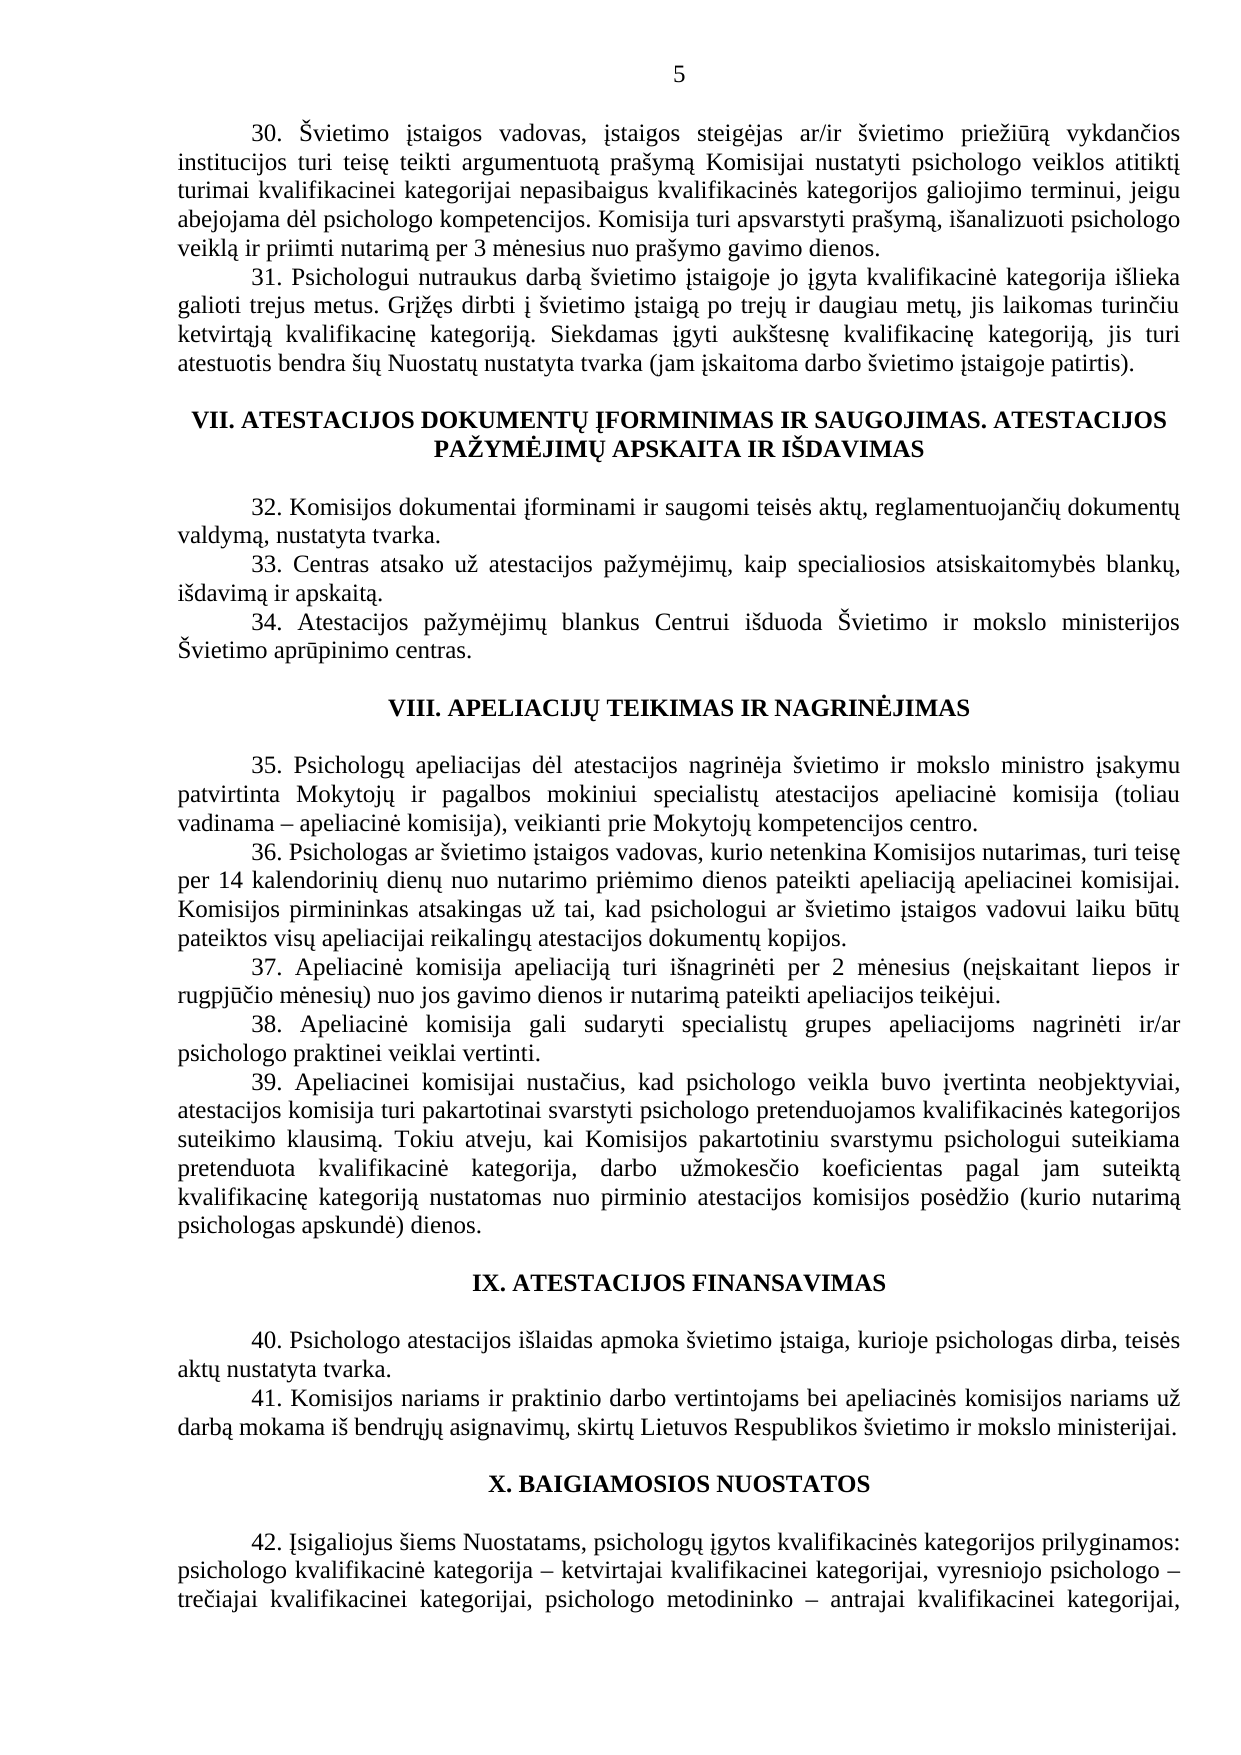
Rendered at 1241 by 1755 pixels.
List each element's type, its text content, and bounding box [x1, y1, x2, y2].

text IX. ATESTACIJOS FINANSAVIMAS [177, 1268, 1181, 1297]
text 35. Psichologų apeliacijas dėl atestacijos nagrinėja švietimo ir mokslo ministro įsakymu patvirtinta Mokytojų ir pagalbos mokiniui specialistų atestacijos apeliacinė komisija (toliau vadinama – apeliacinė komisija), veikianti prie Mokytojų kompetencijos centro. [177, 751, 1181, 837]
text 42. Įsigaliojus šiems Nuostatams, psichologų įgytos kvalifikacinės kategorijos prilyginamos: psichologo kvalifikacinė kategorija – ketvirtajai kvalifikacinei kategorijai, vyresniojo psichologo – trečiajai kvalifikacinei kategorijai, psichologo metodininko – antrajai kvalifikacinei kategorijai, [177, 1527, 1181, 1613]
text 39. Apeliacinei komisijai nustačius, kad psichologo veikla buvo įvertinta neobjektyviai, atestacijos komisija turi pakartotinai svarstyti psichologo pretenduojamos kvalifikacinės kategorijos suteikimo klausimą. Tokiu atveju, kai Komisijos pakartotiniu svarstymu psichologui suteikiama pretenduota kvalifikacinė kategorija, darbo užmokesčio koeficientas pagal jam suteiktą kvalifikacinę kategoriją nustatomas nuo pirminio atestacijos komisijos posėdžio (kurio nutarimą psichologas apskundė) dienos. [177, 1067, 1181, 1239]
text 41. Komisijos nariams ir praktinio darbo vertintojams bei apeliacinės komisijos nariams už darbą mokama iš bendrųjų asignavimų, skirtų Lietuvos Respublikos švietimo ir mokslo ministerijai. [177, 1383, 1181, 1441]
text 33. Centras atsako už atestacijos pažymėjimų, kaip specialiosios atsiskaitomybės blankų, išdavimą ir apskaitą. [177, 549, 1181, 607]
text 34. Atestacijos pažymėjimų blankus Centrui išduoda Švietimo ir mokslo ministerijos Švietimo aprūpinimo centras. [177, 607, 1181, 664]
text 37. Apeliacinė komisija apeliaciją turi išnagrinėti per 2 mėnesius (neįskaitant liepos ir rugpjūčio mėnesių) nuo jos gavimo dienos ir nutarimą pateikti apeliacijos teikėjui. [177, 952, 1181, 1009]
text 30. Švietimo įstaigos vadovas, įstaigos steigėjas ar/ir švietimo priežiūrą vykdančios institucijos turi teisę teikti argumentuotą prašymą Komisijai nustatyti psichologo veiklos atitiktį turimai kvalifikacinei kategorijai nepasibaigus kvalifikacinės kategorijos galiojimo terminui, jeigu abejojama dėl psichologo kompetencijos. Komisija turi apsvarstyti prašymą, išanalizuoti psichologo veiklą ir priimti nutarimą per 3 mėnesius nuo prašymo gavimo dienos. [177, 118, 1181, 262]
text VIII. APELIACIJŲ TEIKIMAS IR NAGRINĖJIMAS [177, 693, 1181, 722]
text 38. Apeliacinė komisija gali sudaryti specialistų grupes apeliacijoms nagrinėti ir/ar psichologo praktinei veiklai vertinti. [177, 1009, 1181, 1067]
text 40. Psichologo atestacijos išlaidas apmoka švietimo įstaiga, kurioje psichologas dirba, teisės aktų nustatyta tvarka. [177, 1326, 1181, 1383]
text 31. Psichologui nutraukus darbą švietimo įstaigoje jo įgyta kvalifikacinė kategorija išlieka galioti trejus metus. Grįžęs dirbti į švietimo įstaigą po trejų ir daugiau metų, jis laikomas turinčiu ketvirtąją kvalifikacinę kategoriją. Siekdamas įgyti aukštesnę kvalifikacinę kategoriją, jis turi atestuotis bendra šių Nuostatų nustatyta tvarka (jam įskaitoma darbo švietimo įstaigoje patirtis). [177, 262, 1181, 377]
text X. BAIGIAMOSIOS NUOSTATOS [177, 1469, 1181, 1498]
text 36. Psichologas ar švietimo įstaigos vadovas, kurio netenkina Komisijos nutarimas, turi teisę per 14 kalendorinių dienų nuo nutarimo priėmimo dienos pateikti apeliaciją apeliacinei komisijai. Komisijos pirmininkas atsakingas už tai, kad psichologui ar švietimo įstaigos vadovui laiku būtų pateiktos visų apeliacijai reikalingų atestacijos dokumentų kopijos. [177, 837, 1181, 952]
text 32. Komisijos dokumentai įforminami ir saugomi teisės aktų, reglamentuojančių dokumentų valdymą, nustatyta tvarka. [177, 492, 1181, 549]
text VII. ATESTACIJOS DOKUMENTŲ ĮFORMINIMAS IR SAUGOJIMAS. ATESTACIJOS PAŽYMĖJIMŲ APSKAITA IR IŠDAVIMAS [177, 406, 1181, 463]
